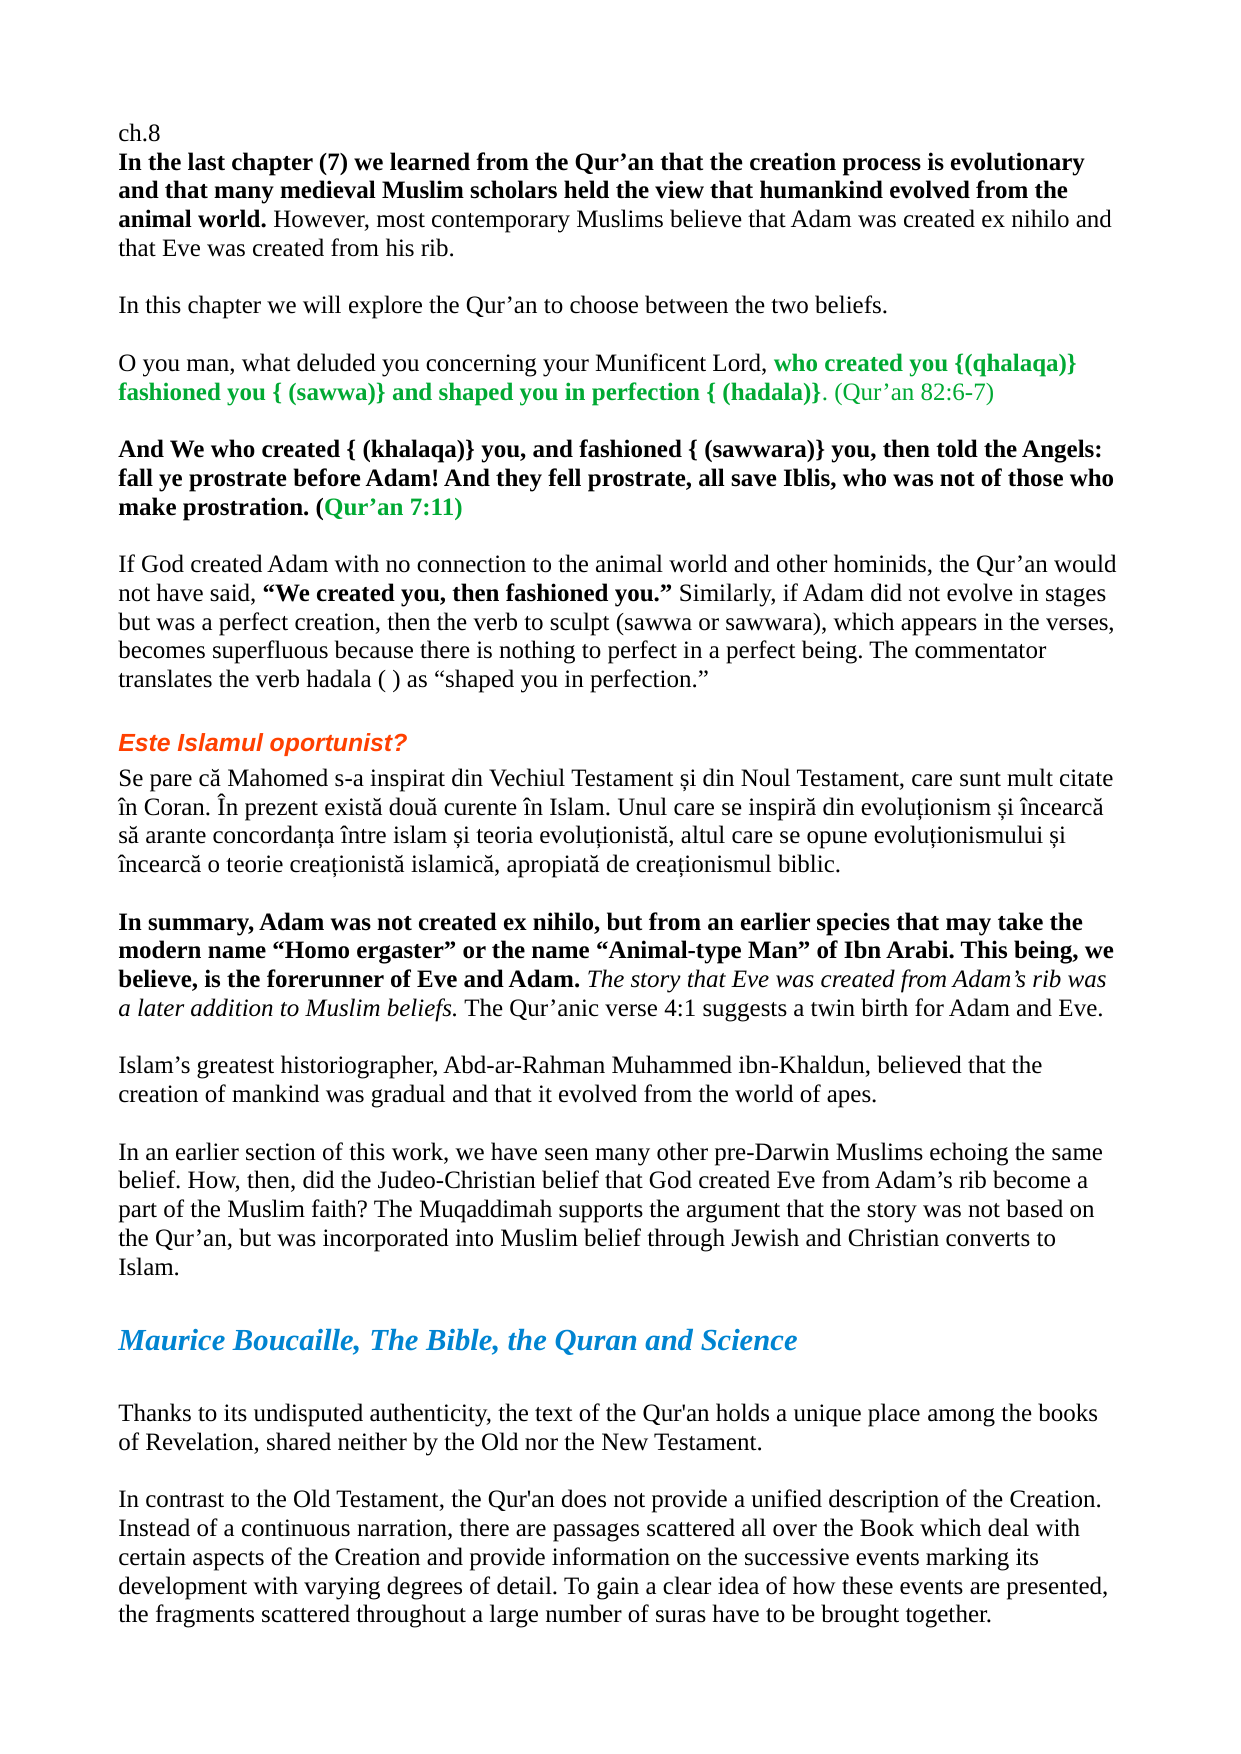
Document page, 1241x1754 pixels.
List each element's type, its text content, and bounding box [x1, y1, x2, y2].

text In contrast to the Old Testament, the Qur'an does not provide a unified description of the Creation. Instead of a continuous narration, there are passages scattered all over the Book which deal with certain aspects of the Creation and provide information on the successive events marking its development with varying degrees of detail. To gain a clear idea of how these events are presented, the fragments scattered throughout a large number of suras have to be brought together. [118, 1484, 1122, 1628]
subtitle Maurice Boucaille, The Bible, the Quran and Science [118, 1322, 1122, 1357]
text In summary, Adam was not created ex nihilo, but from an earlier species that may take the modern name “Homo ergaster” or the name “Animal-type Man” of Ibn Arabi. This being, we believe, is the forerunner of Eve and Adam. The story that Eve was created from Adam’s rib was a later addition to Muslim beliefs. The Qur’anic verse 4:1 suggests a twin birth for Adam and Eve. [118, 907, 1122, 1022]
text Se pare că Mahomed s-a inspirat din Vechiul Testament și din Noul Testament, care sunt mult citate în Coran. În prezent există două curente în Islam. Unul care se inspiră din evoluționism și încearcă să arante concordanța între islam și teoria evoluționistă, altul care se opune evoluționismului și încearcă o teorie creaționistă islamică, apropiată de creaționismul biblic. [118, 763, 1122, 878]
subtitle Este Islamul oportunist? [118, 728, 1122, 757]
text In the last chapter (7) we learned from the Qur’an that the creation process is evolutionary and that many medieval Muslim scholars held the view that humankind evolved from the animal world. However, most contemporary Muslims believe that Adam was created ex nihilo and that Eve was created from his rib. [118, 147, 1122, 262]
text In this chapter we will explore the Qur’an to choose between the two beliefs. [118, 291, 1122, 319]
text And We who created { (khalaqa)} you, and fashioned { (sawwara)} you, then told the Angels: fall ye prostrate before Adam! And they fell prostrate, all save Iblis, who was not of those who make prostration. (Qur’an 7:11) [118, 434, 1122, 521]
text In an earlier section of this work, we have seen many other pre-Darwin Muslims echoing the same belief. How, then, did the Judeo-Christian belief that God created Eve from Adam’s rib become a part of the Muslim faith? The Muqaddimah supports the argument that the story was not based on the Qur’an, but was incorporated into Muslim belief through Jewish and Christian converts to Islam. [118, 1137, 1122, 1280]
text becomes superfluous because there is nothing to perfect in a perfect being. The commentator translates the verb hadala ( ) as “shaped you in perfection.” [118, 636, 1122, 693]
text Thanks to its undisputed authenticity, the text of the Qur'an holds a unique place among the books of Revelation, shared neither by the Old nor the New Testament. [118, 1398, 1122, 1456]
text O you man, what deluded you concerning your Munificent Lord, who created you {(qhalaqa)} fashioned you { (sawwa)} and shaped you in perfection { (hadala)}. (Qur’an 82:6-7) [118, 348, 1122, 406]
text If God created Adam with no connection to the animal world and other hominids, the Qur’an would not have said, “We created you, then fashioned you.” Similarly, if Adam did not evolve in stages but was a perfect creation, then the verb to sculpt (sawwa or sawwara), which appears in the verses, [118, 549, 1122, 636]
text ch.8 [118, 118, 1122, 147]
text Islam’s greatest historiographer, Abd-ar-Rahman Muhammed ibn-Khaldun, believed that the creation of mankind was gradual and that it evolved from the world of apes. [118, 1050, 1122, 1108]
